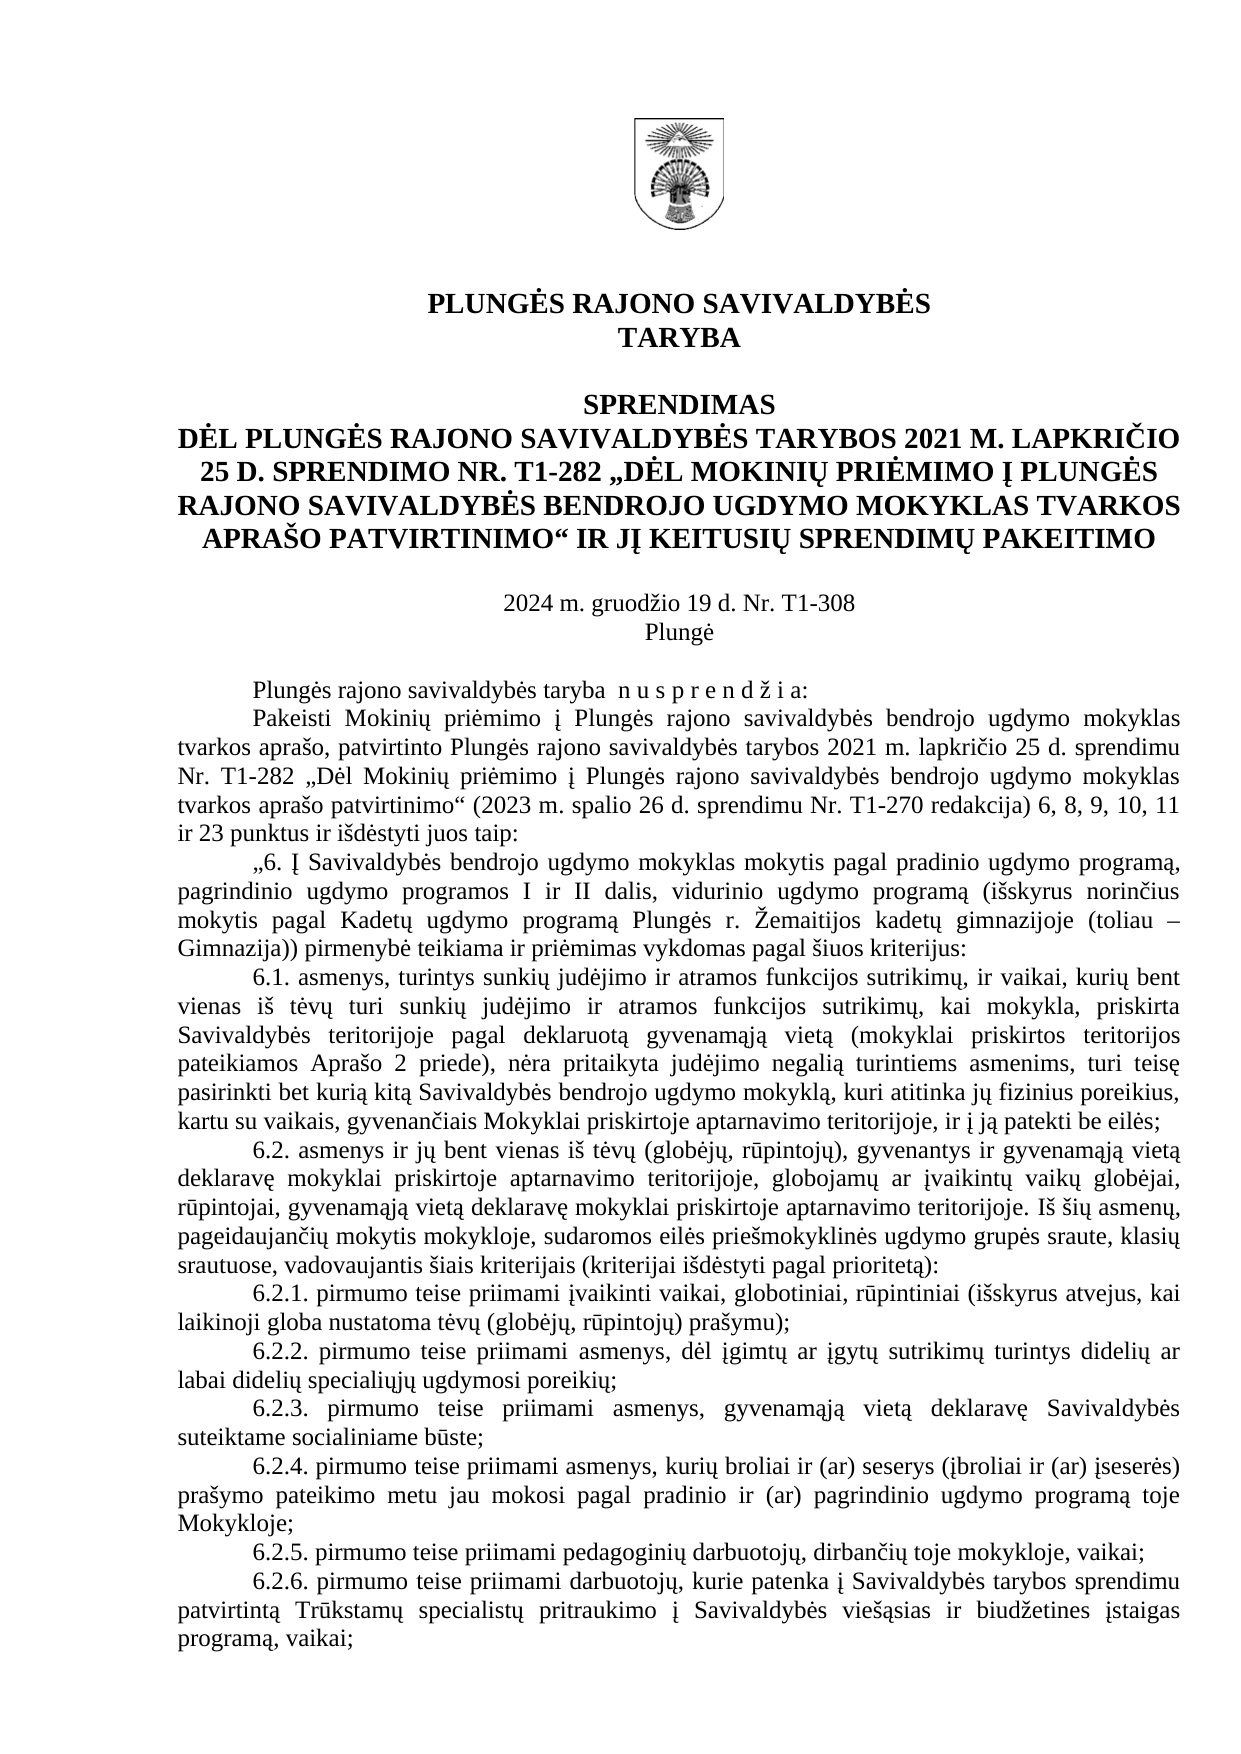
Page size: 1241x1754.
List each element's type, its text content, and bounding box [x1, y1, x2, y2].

text SPRENDIMAS [177, 387, 1181, 421]
text 6.2.2. pirmumo teise priimami asmenys, dėl įgimtų ar įgytų sutrikimų turintys didelių ar labai didelių specialiųjų ugdymosi poreikių; [177, 1336, 1181, 1393]
text 6.2.1. pirmumo teise priimami įvaikinti vaikai, globotiniai, rūpintiniai (išskyrus atvejus, kai laikinoji globa nustatoma tėvų (globėjų, rūpintojų) prašymu); [177, 1278, 1181, 1336]
text TARYBA [177, 320, 1181, 354]
text PLUNGĖS RAJONO SAVIVALDYBĖS [177, 287, 1181, 320]
text Plungės rajono savivaldybės taryba n u s p r e n d ž i a: [177, 675, 1181, 703]
text 6.2.4. pirmumo teise priimami asmenys, kurių broliai ir (ar) seserys (įbroliai ir (ar) įseserės) prašymo pateikimo metu jau mokosi pagal pradinio ir (ar) pagrindinio ugdymo programą toje Mokykloje; [177, 1451, 1181, 1537]
text 6.2.3. pirmumo teise priimami asmenys, gyvenamąją vietą deklaravę Savivaldybės suteiktame socialiniame būste; [177, 1393, 1181, 1451]
text Plungė [177, 617, 1181, 646]
text 6.2. asmenys ir jų bent vienas iš tėvų (globėjų, rūpintojų), gyvenantys ir gyvenamąją vietą deklaravę mokyklai priskirtoje aptarnavimo teritorijoje, globojamų ar įvaikintų vaikų globėjai, rūpintojai, gyvenamąją vietą deklaravę mokyklai priskirtoje aptarnavimo teritorijoje. Iš šių asmenų, pageidaujančių mokytis mokykloje, sudaromos eilės priešmokyklinės ugdymo grupės sraute, klasių srautuose, vadovaujantis šiais kriterijais (kriterijai išdėstyti pagal prioritetą): [177, 1135, 1181, 1278]
text 6.1. asmenys, turintys sunkių judėjimo ir atramos funkcijos sutrikimų, ir vaikai, kurių bent vienas iš tėvų turi sunkių judėjimo ir atramos funkcijos sutrikimų, kai mokykla, priskirta Savivaldybės teritorijoje pagal deklaruotą gyvenamąją vietą (mokyklai priskirtos teritorijos pateikiamos Aprašo 2 priede), nėra pritaikyta judėjimo negalią turintiems asmenims, turi teisę pasirinkti bet kurią kitą Savivaldybės bendrojo ugdymo mokyklą, kuri atitinka jų fizinius poreikius, kartu su vaikais, gyvenančiais Mokyklai priskirtoje aptarnavimo teritorijoje, ir į ją patekti be eilės; [177, 962, 1181, 1135]
text „6. Į Savivaldybės bendrojo ugdymo mokyklas mokytis pagal pradinio ugdymo programą, pagrindinio ugdymo programos I ir II dalis, vidurinio ugdymo programą (išskyrus norinčius mokytis pagal Kadetų ugdymo programą Plungės r. Žemaitijos kadetų gimnazijoje (toliau – Gimnazija)) pirmenybė teikiama ir priėmimas vykdomas pagal šiuos kriterijus: [177, 847, 1181, 962]
text 2024 m. gruodžio 19 d. Nr. T1-308 [177, 588, 1181, 617]
text 6.2.6. pirmumo teise priimami darbuotojų, kurie patenka į Savivaldybės tarybos sprendimu patvirtintą Trūkstamų specialistų pritraukimo į Savivaldybės viešąsias ir biudžetines įstaigas programą, vaikai; [177, 1566, 1181, 1652]
text 6.2.5. pirmumo teise priimami pedagoginių darbuotojų, dirbančių toje mokykloje, vaikai; [177, 1537, 1181, 1566]
text DĖL PLUNGĖS RAJONO SAVIVALDYBĖS TARYBOS 2021 M. LAPKRIČIO 25 D. SPRENDIMO nR. t1-282 „dėl MOKINIŲ PRIĖMIMO Į PLUNGĖS RAJONO SAVIVALDYBĖS BENDROJO UGDYMO mokyklas TVARKOS APRAŠO PATVIRTINIMO“ IR JĮ KEITUSIŲ SPRENDIMŲ PAKEITIMO [177, 421, 1181, 555]
text Pakeisti Mokinių priėmimo į Plungės rajono savivaldybės bendrojo ugdymo mokyklas tvarkos aprašo, patvirtinto Plungės rajono savivaldybės tarybos 2021 m. lapkričio 25 d. sprendimu Nr. T1-282 „Dėl Mokinių priėmimo į Plungės rajono savivaldybės bendrojo ugdymo mokyklas tvarkos aprašo patvirtinimo“ (2023 m. spalio 26 d. sprendimu Nr. T1-270 redakcija) 6, 8, 9, 10, 11 ir 23 punktus ir išdėstyti juos taip: [177, 703, 1181, 847]
